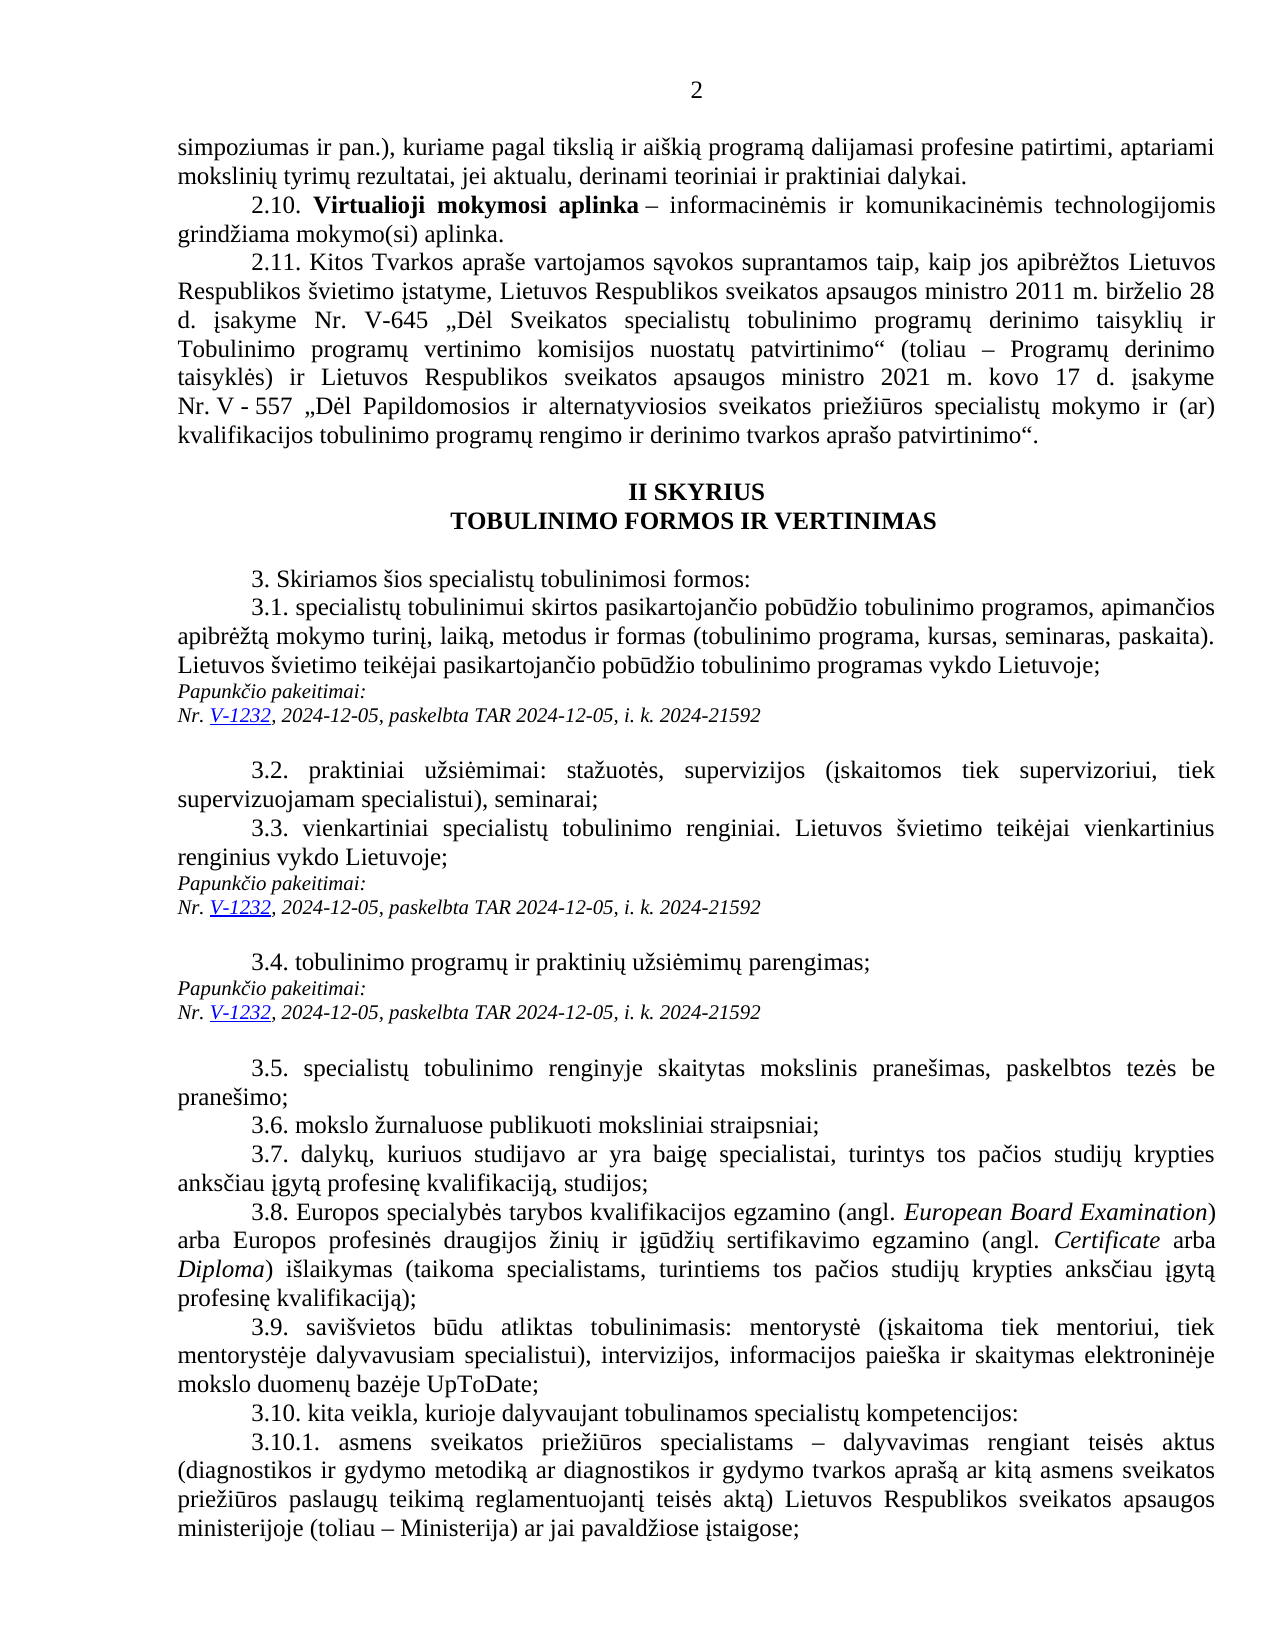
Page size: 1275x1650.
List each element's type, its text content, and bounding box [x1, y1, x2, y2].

text 3.8. Europos specialybės tarybos kvalifikacijos egzamino (angl. European Board Examination) arba Europos profesinės draugijos žinių ir įgūdžių sertifikavimo egzamino (angl. Certificate arba Diploma) išlaikymas (taikoma specialistams, turintiems tos pačios studijų krypties anksčiau įgytą profesinę kvalifikaciją); [177, 1197, 1216, 1312]
text 3.10. kita veikla, kurioje dalyvaujant tobulinamos specialistų kompetencijos: [177, 1398, 1216, 1427]
text Nr. V-1232, 2024-12-05, paskelbta TAR 2024-12-05, i. k. 2024-21592 [177, 895, 1216, 919]
text 3.7. dalykų, kuriuos studijavo ar yra baigę specialistai, turintys tos pačios studijų krypties anksčiau įgytą profesinę kvalifikaciją, studijos; [177, 1139, 1216, 1197]
text II SKYRIUS [177, 477, 1216, 506]
text 3.10.1. asmens sveikatos priežiūros specialistams – dalyvavimas rengiant teisės aktus (diagnostikos ir gydymo metodiką ar diagnostikos ir gydymo tvarkos aprašą ar kitą asmens sveikatos priežiūros paslaugų teikimą reglamentuojantį teisės aktą) Lietuvos Respublikos sveikatos apsaugos ministerijoje (toliau – Ministerija) ar jai pavaldžiose įstaigose; [177, 1427, 1216, 1542]
text Papunkčio pakeitimai: [177, 679, 1216, 703]
text 3.3. vienkartiniai specialistų tobulinimo renginiai. Lietuvos švietimo teikėjai vienkartinius renginius vykdo Lietuvoje; [177, 813, 1216, 871]
text simpoziumas ir pan.), kuriame pagal tikslią ir aiškią programą dalijamasi profesine patirtimi, aptariami mokslinių tyrimų rezultatai, jei aktualu, derinami teoriniai ir praktiniai dalykai. [177, 132, 1216, 190]
text 2.10. Virtualioji mokymosi aplinka – informacinėmis ir komunikacinėmis technologijomis grindžiama mokymo(si) aplinka. [177, 190, 1216, 247]
text 3.1. specialistų tobulinimui skirtos pasikartojančio pobūdžio tobulinimo programos, apimančios apibrėžtą mokymo turinį, laiką, metodus ir formas (tobulinimo programa, kursas, seminaras, paskaita). Lietuvos švietimo teikėjai pasikartojančio pobūdžio tobulinimo programas vykdo Lietuvoje; [177, 592, 1216, 679]
text 3.9. savišvietos būdu atliktas tobulinimasis: mentorystė (įskaitoma tiek mentoriui, tiek mentorystėje dalyvavusiam specialistui), intervizijos, informacijos paieška ir skaitymas elektroninėje mokslo duomenų bazėje UpToDate; [177, 1312, 1216, 1398]
text Papunkčio pakeitimai: [177, 871, 1216, 895]
text TOBULINIMO FORMOS ir VERTINIMAS [177, 506, 1216, 535]
text 3.4. tobulinimo programų ir praktinių užsiėmimų parengimas; [177, 947, 1216, 976]
text 3. Skiriamos šios specialistų tobulinimosi formos: [177, 564, 1216, 592]
text 3.5. specialistų tobulinimo renginyje skaitytas mokslinis pranešimas, paskelbtos tezės be pranešimo; [177, 1053, 1216, 1111]
text Nr. V-1232, 2024-12-05, paskelbta TAR 2024-12-05, i. k. 2024-21592 [177, 1000, 1216, 1024]
text 3.6. mokslo žurnaluose publikuoti moksliniai straipsniai; [177, 1111, 1216, 1139]
text Nr. V-1232, 2024-12-05, paskelbta TAR 2024-12-05, i. k. 2024-21592 [177, 703, 1216, 727]
text 3.2. praktiniai užsiėmimai: stažuotės, supervizijos (įskaitomos tiek supervizoriui, tiek supervizuojamam specialistui), seminarai; [177, 756, 1216, 813]
text Papunkčio pakeitimai: [177, 976, 1216, 1000]
text 2.11. Kitos Tvarkos apraše vartojamos sąvokos suprantamos taip, kaip jos apibrėžtos Lietuvos Respublikos švietimo įstatyme, Lietuvos Respublikos sveikatos apsaugos ministro 2011 m. birželio 28 d. įsakyme Nr. V-645 „Dėl Sveikatos specialistų tobulinimo programų derinimo taisyklių ir Tobulinimo programų vertinimo komisijos nuostatų patvirtinimo“ (toliau – Programų derinimo taisyklės) ir Lietuvos Respublikos sveikatos apsaugos ministro 2021 m. kovo 17 d. įsakyme Nr. V - 557 „Dėl Papildomosios ir alternatyviosios sveikatos priežiūros specialistų mokymo ir (ar) kvalifikacijos tobulinimo programų rengimo ir derinimo tvarkos aprašo patvirtinimo“. [177, 247, 1216, 449]
